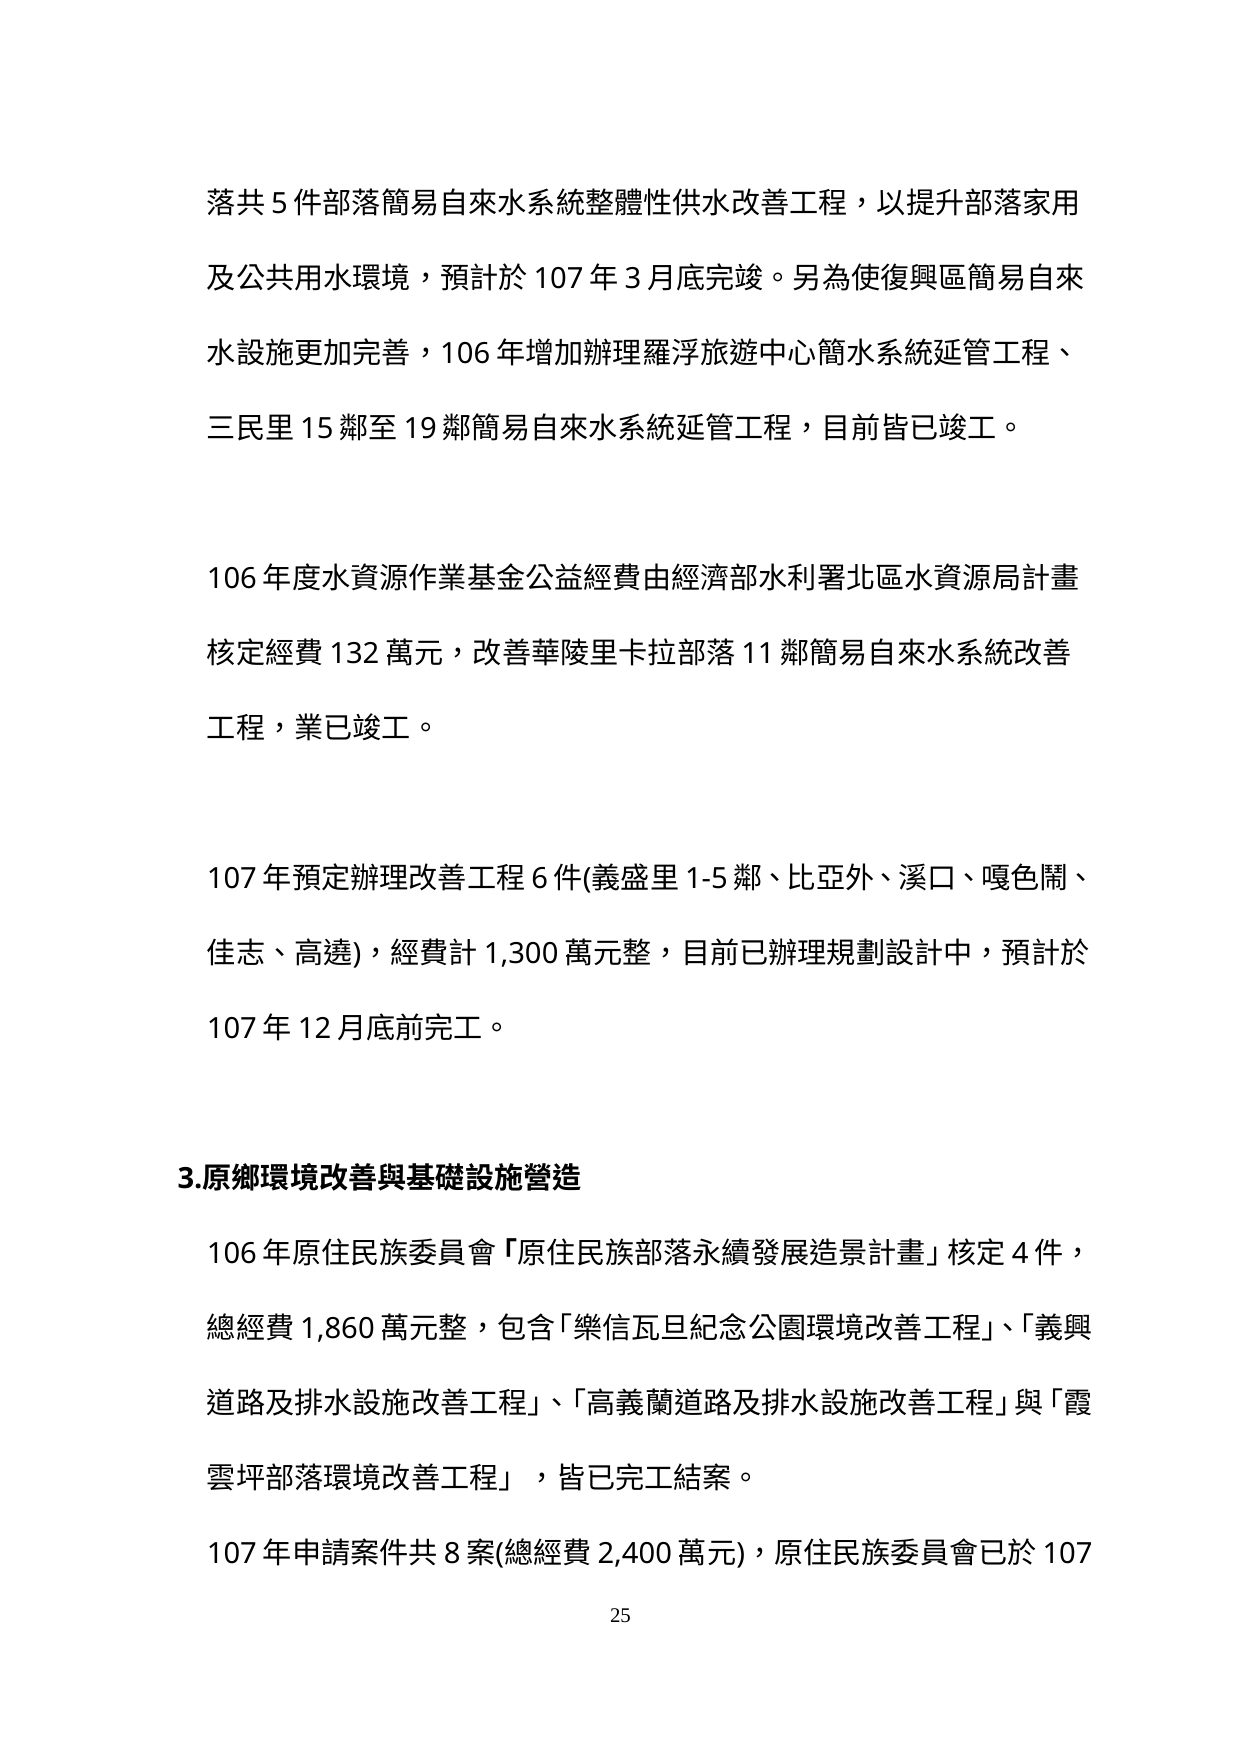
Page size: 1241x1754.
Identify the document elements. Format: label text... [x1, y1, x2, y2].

text 106年度水資源作業基金公益經費由經濟部水利署北區水資源局計畫核定經費132萬元，改善華陵里卡拉部落11鄰簡易自來水系統改善工程，業已竣工。 [207, 538, 1092, 763]
text 3.原鄉環境改善與基礎設施營造 [177, 1138, 1092, 1213]
text 落共5件部落簡易自來水系統整體性供水改善工程，以提升部落家用及公共用水環境，預計於107年3月底完竣。另為使復興區簡易自來水設施更加完善，106年增加辦理羅浮旅遊中心簡水系統延管工程、三民里15鄰至19鄰簡易自來水系統延管工程，目前皆已竣工。 [207, 163, 1092, 463]
text 106年原住民族委員會「原住民族部落永續發展造景計畫」核定4件，總經費1,860萬元整，包含「樂信瓦旦紀念公園環境改善工程」、「義興道路及排水設施改善工程」、「高義蘭道路及排水設施改善工程」與「霞雲坪部落環境改善工程」，皆已完工結案。 [207, 1213, 1092, 1513]
text 107年申請案件共8案(總經費2,400萬元)，原住民族委員會已於107 [207, 1513, 1092, 1588]
text 107年預定辦理改善工程6件(義盛里1-5鄰、比亞外、溪口、嘎色鬧、佳志、高遶)，經費計1,300萬元整，目前已辦理規劃設計中，預計於107年12月底前完工。 [207, 838, 1092, 1063]
